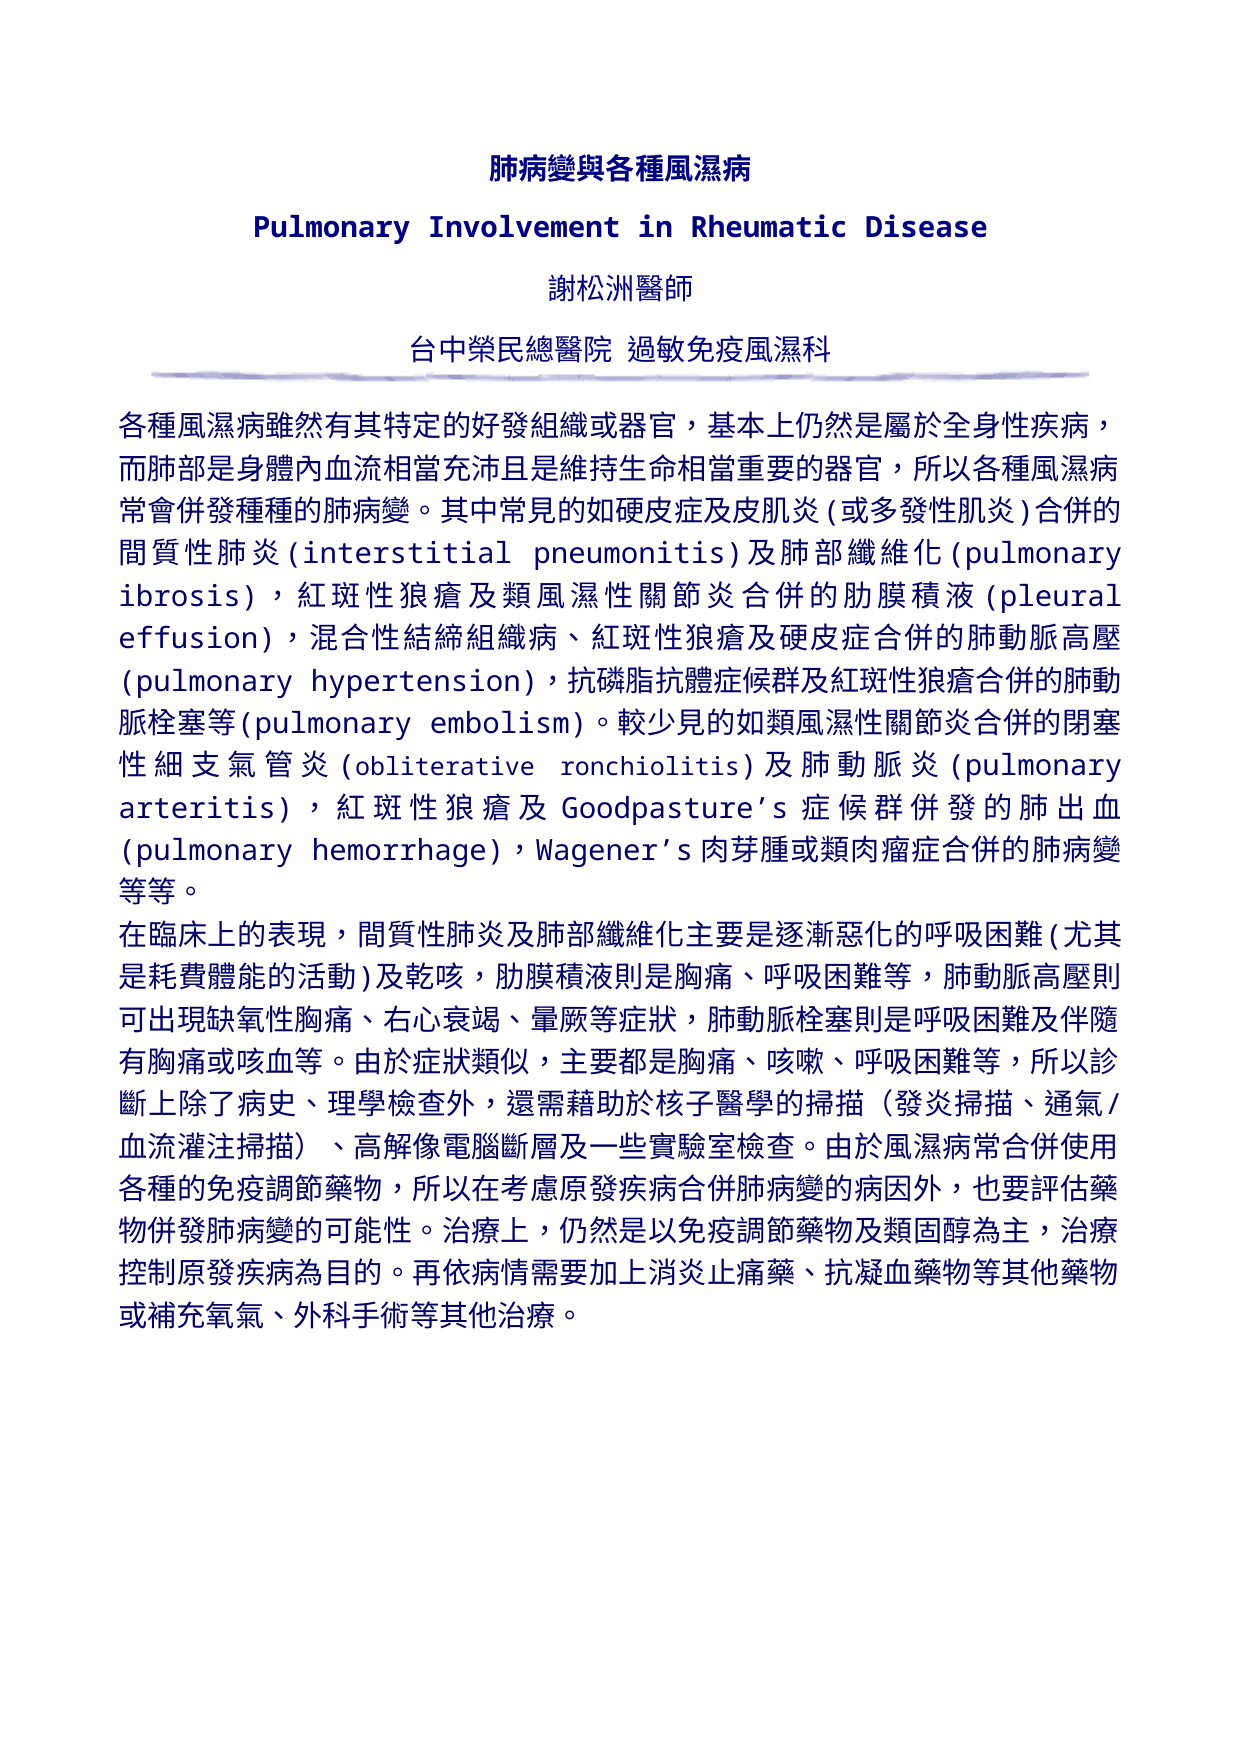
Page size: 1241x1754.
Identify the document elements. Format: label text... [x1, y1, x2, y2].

text Pulmonary Involvement in Rheumatic Disease [118, 207, 1122, 246]
text 謝松洲醫師 [118, 265, 1122, 307]
text 各種風濕病雖然有其特定的好發組織或器官，基本上仍然是屬於全身性疾病，而肺部是身體內血流相當充沛且是維持生命相當重要的器官，所以各種風濕病常會併發種種的肺病變。其中常見的如硬皮症及皮肌炎(或多發性肌炎)合併的間質性肺炎(interstitial pneumonitis)及肺部纖維化(pulmonary ibrosis)，紅斑性狼瘡及類風濕性關節炎合併的肋膜積液(pleural effusion)，混合性結締組織病、紅斑性狼瘡及硬皮症合併的肺動脈高壓(pulmonary hypertension)，抗磷脂抗體症候群及紅斑性狼瘡合併的肺動脈栓塞等(pulmonary embolism)。較少見的如類風濕性關節炎合併的閉塞性細支氣管炎(obliterative ronchiolitis)及肺動脈炎(pulmonary arteritis)，紅斑性狼瘡及Goodpasture’s症候群併發的肺出血(pulmonary hemorrhage)，Wagener’s肉芽腫或類肉瘤症合併的肺病變等等。 [118, 403, 1122, 911]
text 在臨床上的表現，間質性肺炎及肺部纖維化主要是逐漸惡化的呼吸困難(尤其是耗費體能的活動)及乾咳，肋膜積液則是胸痛、呼吸困難等，肺動脈高壓則可出現缺氧性胸痛、右心衰竭、暈厥等症狀，肺動脈栓塞則是呼吸困難及伴隨有胸痛或咳血等。由於症狀類似，主要都是胸痛、咳嗽、呼吸困難等，所以診斷上除了病史、理學檢查外，還需藉助於核子醫學的掃描（發炎掃描、通氣/血流灌注掃描）、高解像電腦斷層及一些實驗室檢查。由於風濕病常合併使用各種的免疫調節藥物，所以在考慮原發疾病合併肺病變的病因外，也要評估藥物併發肺病變的可能性。治療上，仍然是以免疫調節藥物及類固醇為主，治療控制原發疾病為目的。再依病情需要加上消炎止痛藥、抗凝血藥物等其他藥物，或補充氧氣、外科手術等其他治療。 [118, 911, 1122, 1334]
text 台中榮民總醫院 過敏免疫風濕科 [118, 326, 1122, 368]
text 肺病變與各種風濕病 [118, 146, 1122, 188]
